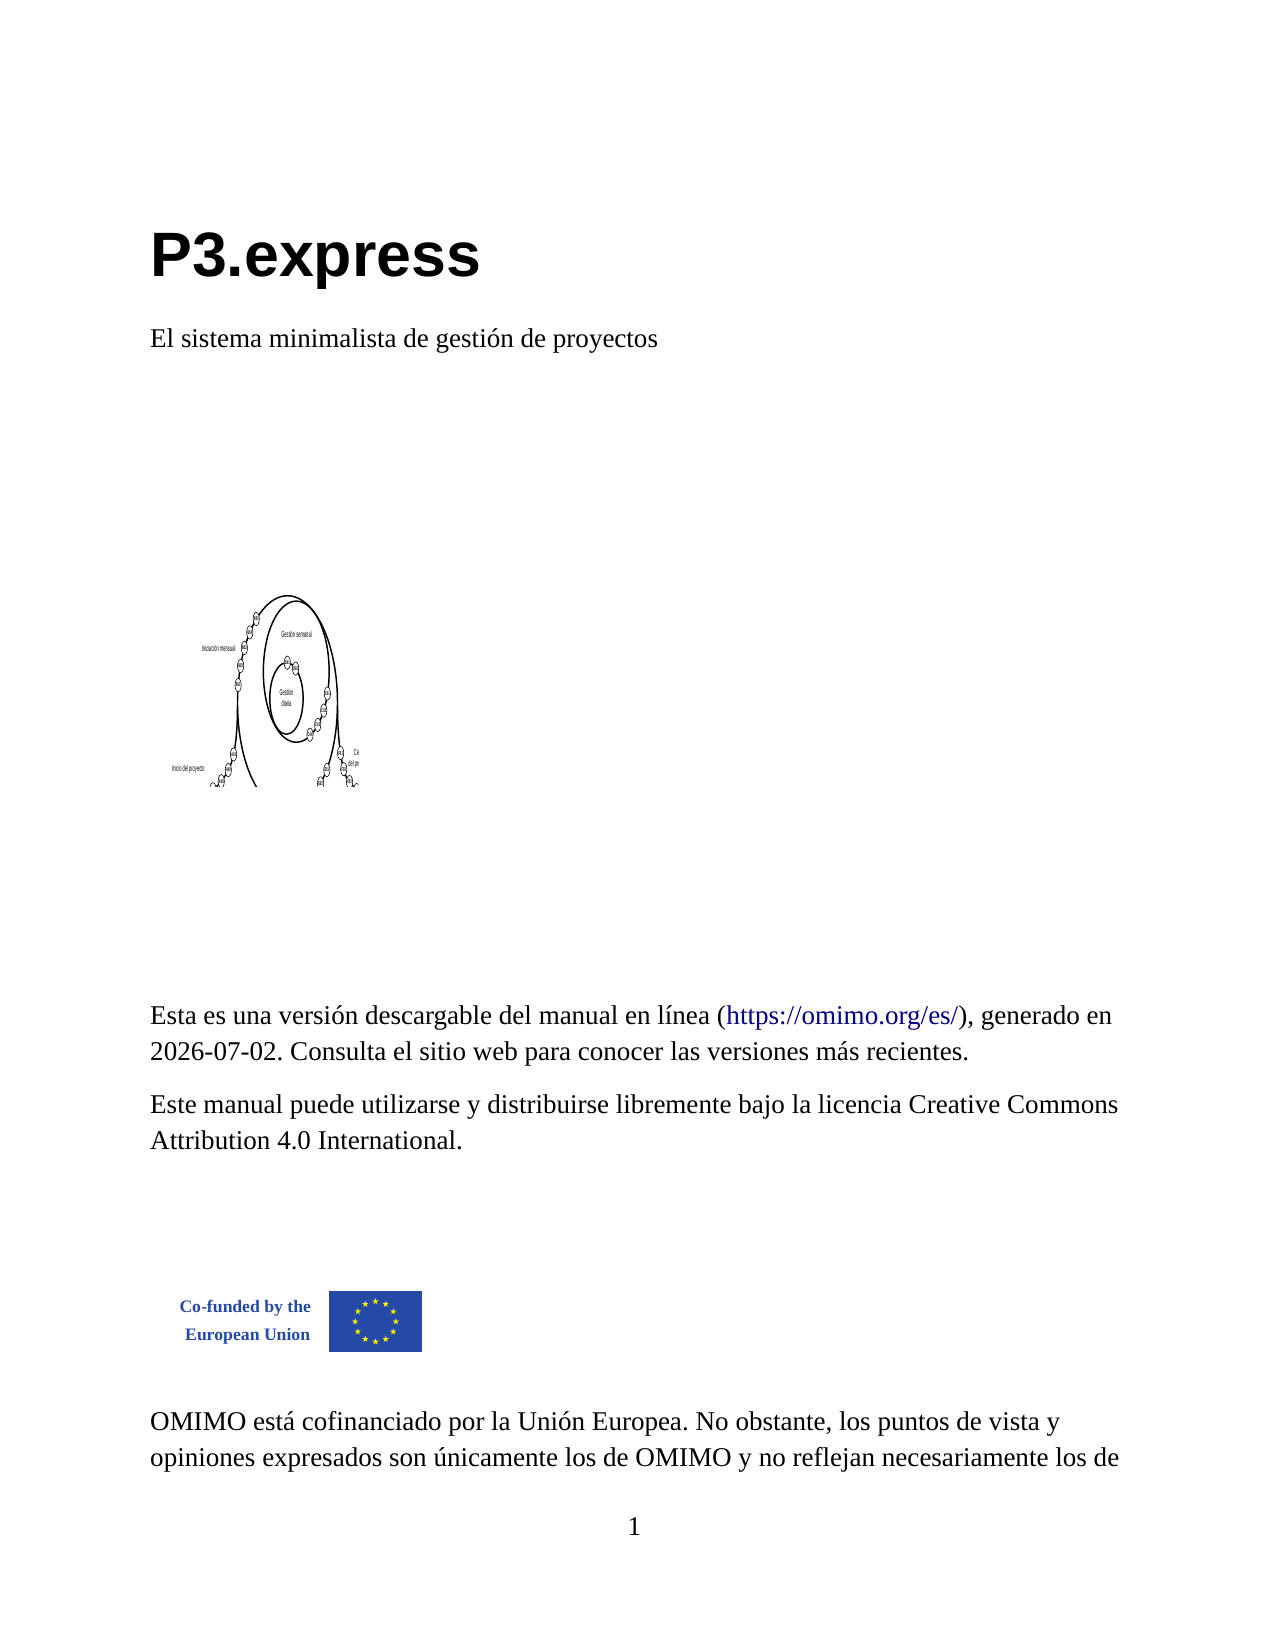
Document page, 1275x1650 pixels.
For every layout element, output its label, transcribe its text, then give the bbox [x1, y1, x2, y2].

text OMIMO está cofinanciado por la Unión Europea. No obstante, los puntos de vista y opiniones expresados son únicamente los de OMIMO y no reflejan necesariamente los de [150, 1405, 1125, 1472]
text Esta es una versión descargable del manual en línea (https://omimo.org/es/), generado en 2026‑07‑02. Consulta el sitio web para conocer las versiones más recientes. [150, 999, 1125, 1066]
subtitle P3.express [150, 218, 1125, 290]
title P3.express (es) [150, 175, 1125, 180]
text El sistema minimalista de gestión de proyectos [150, 322, 1125, 353]
text Este manual puede utilizarse y distribuirse libremente bajo la licencia Creative Commons Attribution 4.0 International. [150, 1088, 1125, 1155]
